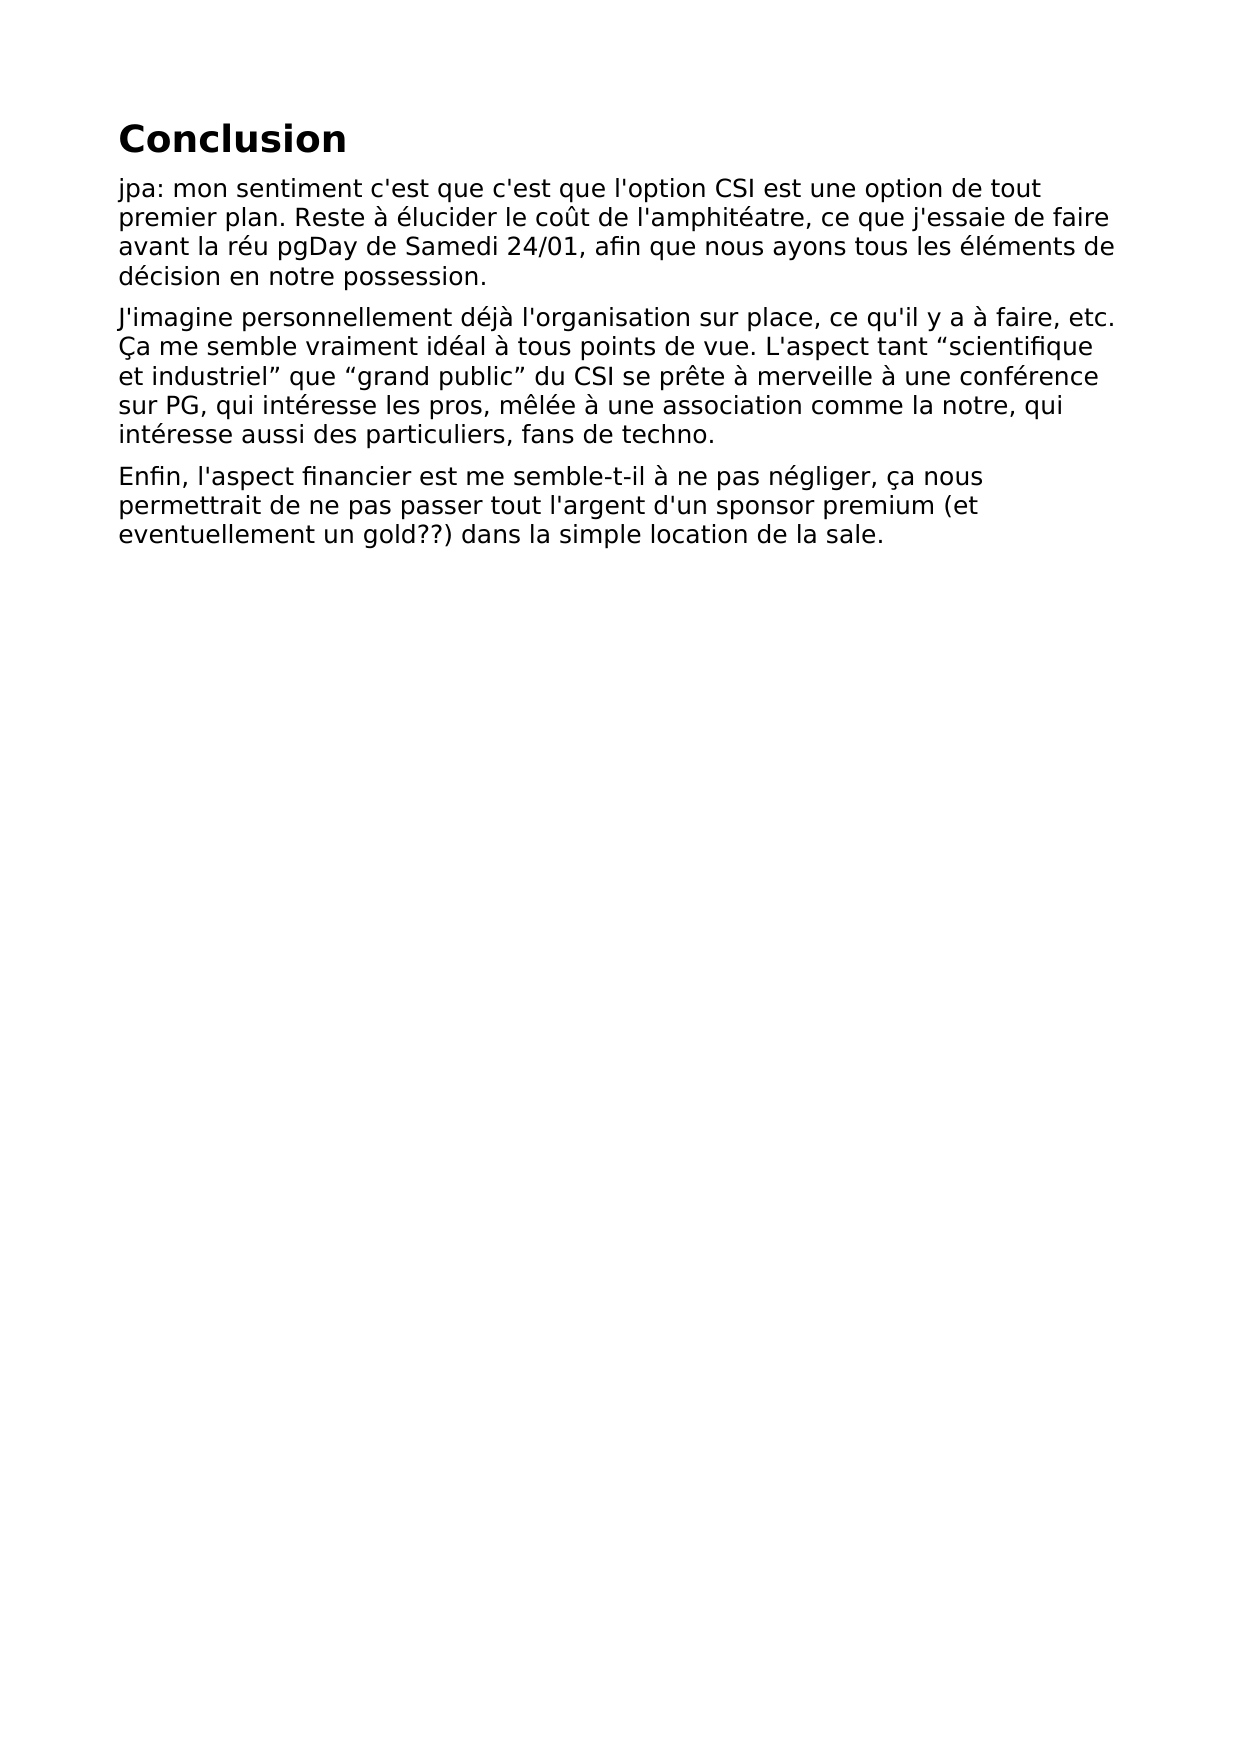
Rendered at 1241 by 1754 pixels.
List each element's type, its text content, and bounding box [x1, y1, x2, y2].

text jpa: mon sentiment c'est que c'est que l'option CSI est une option de tout premier plan. Reste à élucider le coût de l'amphitéatre, ce que j'essaie de faire avant la réu pgDay de Samedi 24/01, afin que nous ayons tous les éléments de décision en notre possession. [118, 174, 1122, 291]
text J'imagine personnellement déjà l'organisation sur place, ce qu'il y a à faire, etc. Ça me semble vraiment idéal à tous points de vue. L'aspect tant “scientifique et industriel” que “grand public” du CSI se prête à merveille à une conférence sur PG, qui intéresse les pros, mêlée à une association comme la notre, qui intéresse aussi des particuliers, fans de techno. [118, 303, 1122, 449]
subtitle Conclusion [118, 118, 1122, 162]
text Enfin, l'aspect financier est me semble-t-il à ne pas négliger, ça nous permettrait de ne pas passer tout l'argent d'un sponsor premium (et eventuellement un gold??) dans la simple location de la sale. [118, 462, 1122, 549]
